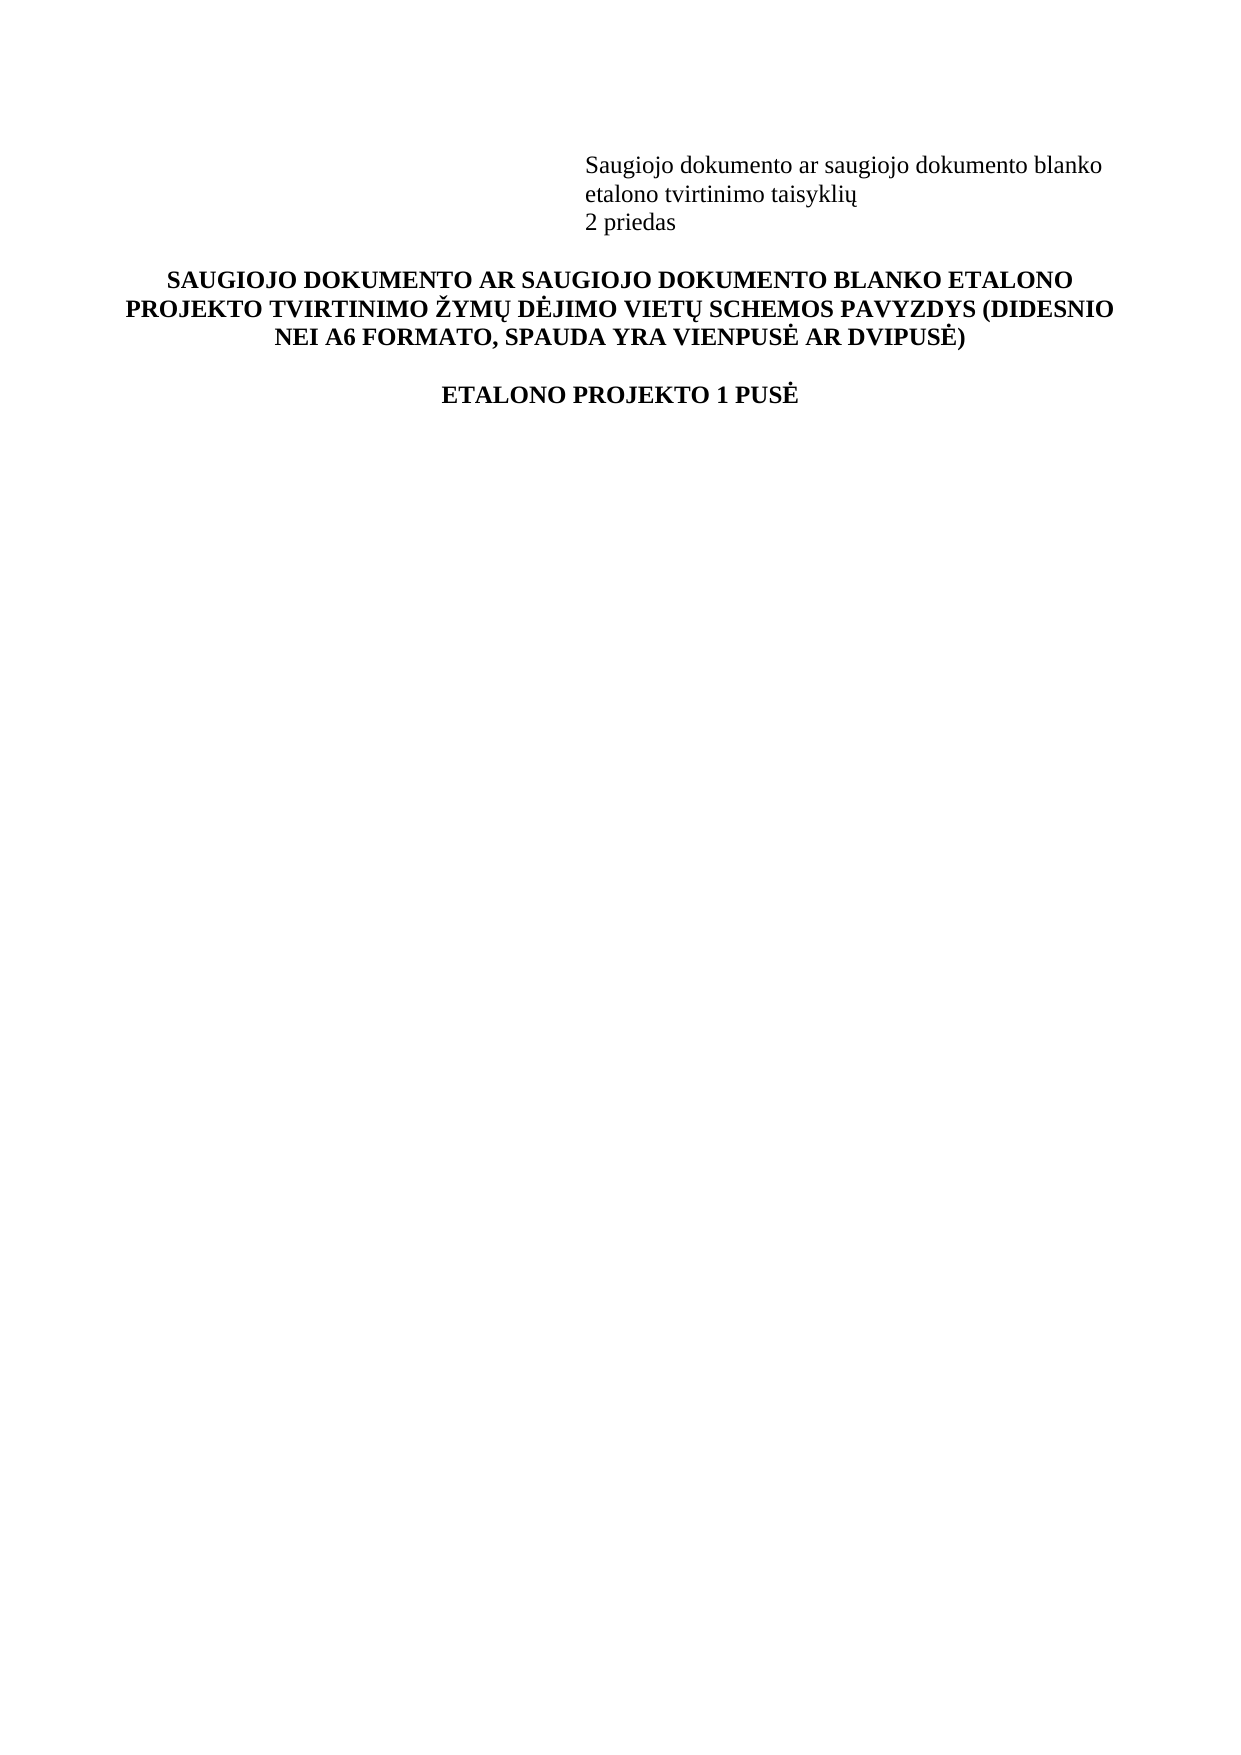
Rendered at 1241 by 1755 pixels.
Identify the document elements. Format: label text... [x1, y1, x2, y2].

text ETALONO PROJEKTO 1 PUSĖ [112, 380, 1128, 409]
text SAUGIOJO DOKUMENTO AR SAUGIOJO DOKUMENTO BLANKO ETALONO PROJEKTO TVIRTINIMO ŽYMŲ DĖJIMO VIETŲ SCHEMOS PAVYZDYS (DIDESNIO NEI A6 FORMATO, SPAUDA YRA VIENPUSĖ AR DVIPUSĖ) [112, 265, 1128, 351]
text Saugiojo dokumento ar saugiojo dokumento blanko etalono tvirtinimo taisyklių [585, 150, 1128, 207]
text 2 priedas [585, 207, 1128, 236]
